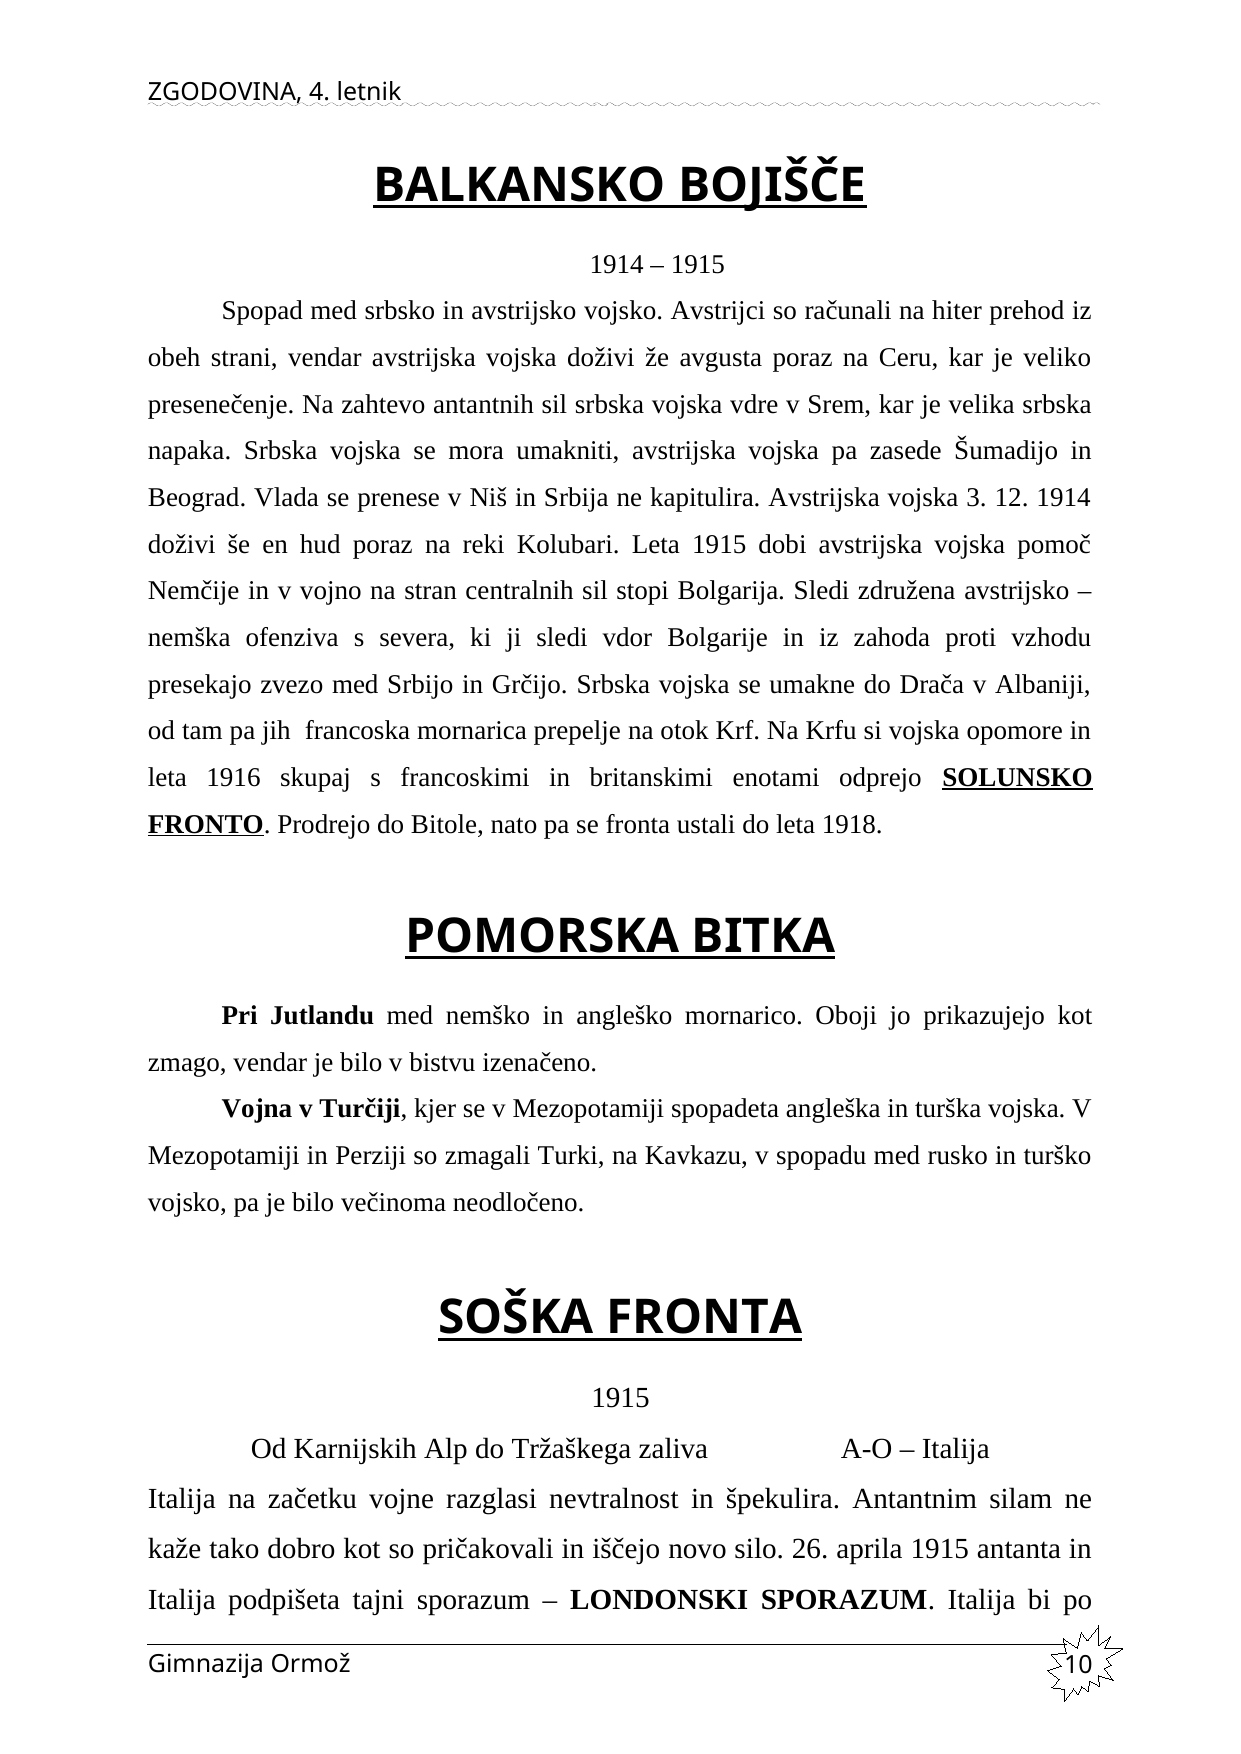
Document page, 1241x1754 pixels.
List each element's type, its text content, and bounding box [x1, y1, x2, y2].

text POMORSKA BITKA [148, 901, 1093, 966]
text Spopad med srbsko in avstrijsko vojsko. Avstrijci so računali na hiter prehod iz obeh strani, vendar avstrijska vojska doživi že avgusta poraz na Ceru, kar je veliko presenečenje. Na zahtevo antantnih sil srbska vojska vdre v Srem, kar je velika srbska napaka. Srbska vojska se mora umakniti, avstrijska vojska pa zasede Šumadijo in Beograd. Vlada se prenese v Niš in Srbija ne kapitulira. Avstrijska vojska 3. 12. 1914 doživi še en hud poraz na reki Kolubari. Leta 1915 dobi avstrijska vojska pomoč Nemčije in v vojno na stran centralnih sil stopi Bolgarija. Sledi združena avstrijsko – nemška ofenziva s severa, ki ji sledi vdor Bolgarije in iz zahoda proti vzhodu presekajo zvezo med Srbijo in Grčijo. Srbska vojska se umakne do Drača v Albaniji, od tam pa jih francoska mornarica prepelje na otok Krf. Na Krfu si vojska opomore in leta 1916 skupaj s francoskimi in britanskimi enotami odprejo SOLUNSKO FRONTO. Prodrejo do Bitole, nato pa se fronta ustali do leta 1918. [148, 294, 1093, 839]
text Italija na začetku vojne razglasi nevtralnost in špekulira. Antantnim silam ne kaže tako dobro kot so pričakovali in iščejo novo silo. 26. aprila 1915 antanta in Italija podpišeta tajni sporazum – LONDONSKI SPORAZUM. Italija bi po [148, 1481, 1093, 1615]
text 1915 [148, 1381, 1093, 1414]
text Vojna v Turčiji, kjer se v Mezopotamiji spopadeta angleška in turška vojska. V Mezopotamiji in Perziji so zmagali Turki, na Kavkazu, v spopadu med rusko in turško vojsko, pa je bilo večinoma neodločeno. [148, 1092, 1093, 1217]
text BALKANSKO BOJIŠČE [148, 150, 1093, 215]
text Od Karnijskih Alp do Tržaškega zaliva A-O – Italija [148, 1431, 1093, 1464]
text Pri Jutlandu med nemško in angleško mornarico. Oboji jo prikazujejo kot zmago, vendar je bilo v bistvu izenačeno. [148, 999, 1093, 1077]
text SOŠKA FRONTA [148, 1283, 1093, 1348]
text 1914 – 1915 [148, 248, 1093, 279]
